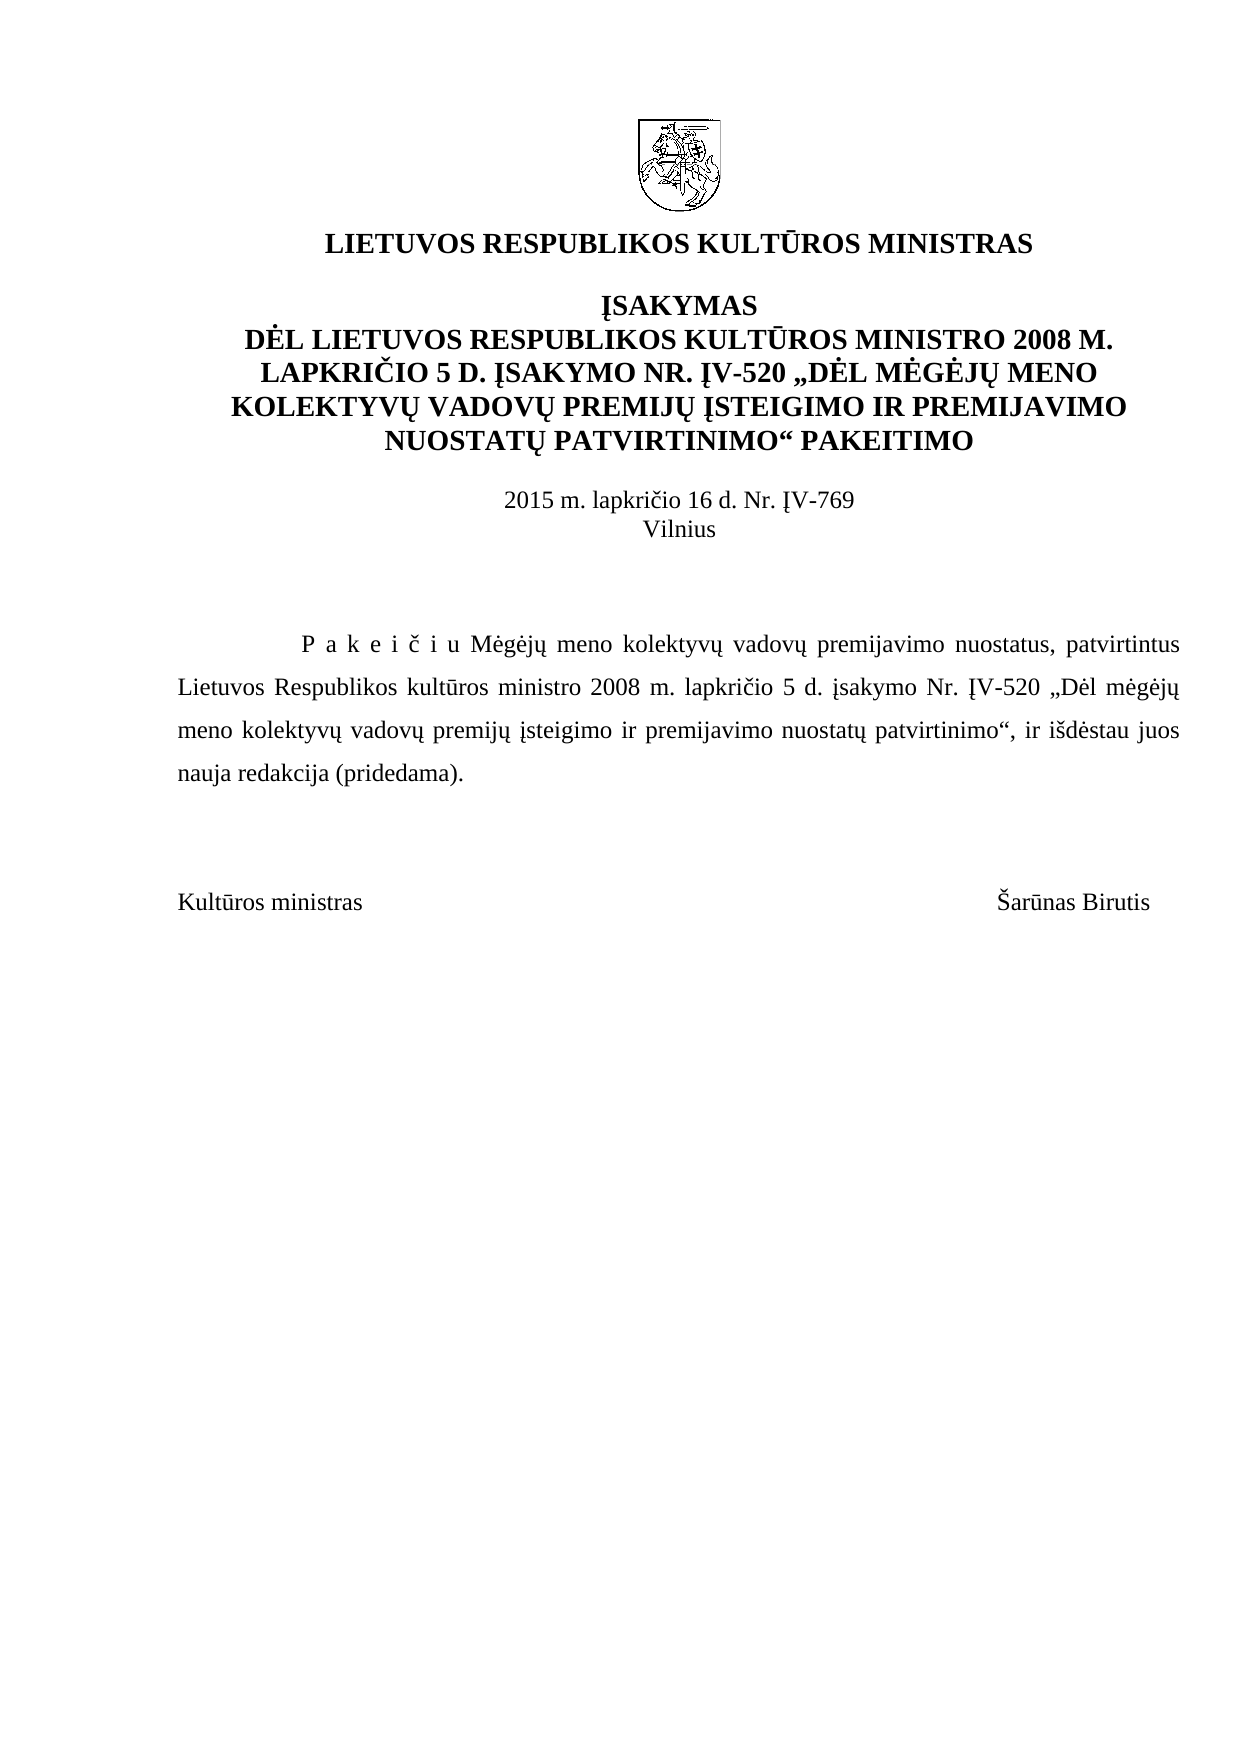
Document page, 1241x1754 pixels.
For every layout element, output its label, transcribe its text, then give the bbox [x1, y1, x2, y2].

text Kultūros ministras Šarūnas Birutis [177, 887, 1181, 916]
text ĮSAKYMAS [177, 288, 1181, 322]
text DĖL LIETUVOS RESPUBLIKOS KULTŪROS MINISTRO 2008 M. LAPKRIČIO 5 D. ĮSAKYMO NR. ĮV-520 „DĖL MĖGĖJŲ MENO KOLEKTYVŲ VADOVŲ PREMIJŲ ĮSTEIGIMO IR PREMIJAVIMO NUOSTATŲ PATVIRTINIMO“ PAKEITIMO [177, 322, 1181, 456]
text P a k e i č i u Mėgėjų meno kolektyvų vadovų premijavimo nuostatus, patvirtintus Lietuvos Respublikos kultūros ministro 2008 m. lapkričio 5 d. įsakymo Nr. ĮV-520 „Dėl mėgėjų meno kolektyvų vadovų premijų įsteigimo ir premijavimo nuostatų patvirtinimo“, ir išdėstau juos nauja redakcija (pridedama). [177, 629, 1181, 787]
text LIETUVOS RESPUBLIKOS KULTŪROS MINISTRAS [177, 226, 1181, 260]
text 2015 m. lapkričio 16 d. Nr. ĮV-769 Vilnius [177, 485, 1181, 542]
